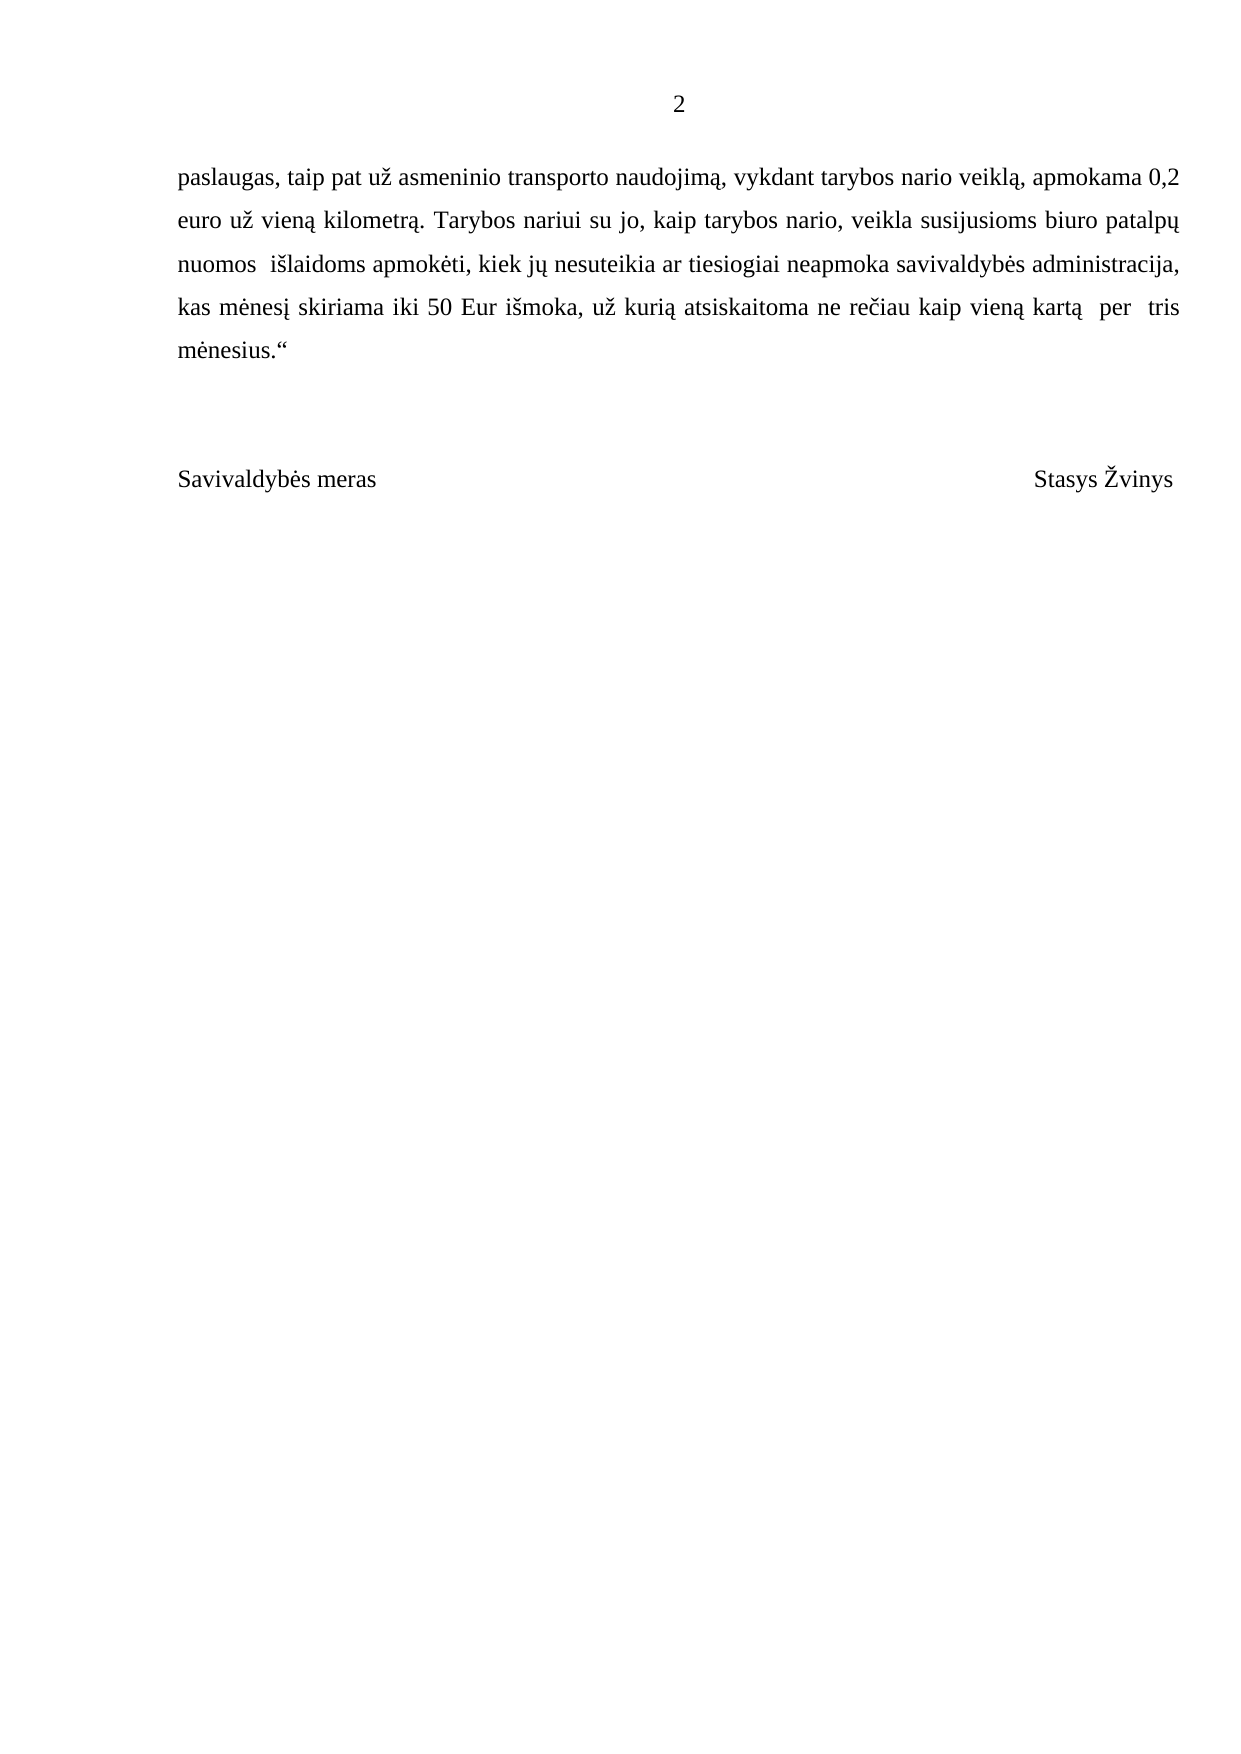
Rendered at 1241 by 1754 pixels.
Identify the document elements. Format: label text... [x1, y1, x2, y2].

text Savivaldybės meras Stasys Žvinys [177, 464, 1181, 493]
text paslaugas, taip pat už asmeninio transporto naudojimą, vykdant tarybos nario veiklą, apmokama 0,2 euro už vieną kilometrą. Tarybos nariui su jo, kaip tarybos nario, veikla susijusioms biuro patalpų nuomos išlaidoms apmokėti, kiek jų nesuteikia ar tiesiogiai neapmoka savivaldybės administracija, kas mėnesį skiriama iki 50 Eur išmoka, už kurią atsiskaitoma ne rečiau kaip vieną kartą per tris mėnesius.“ [177, 162, 1181, 364]
